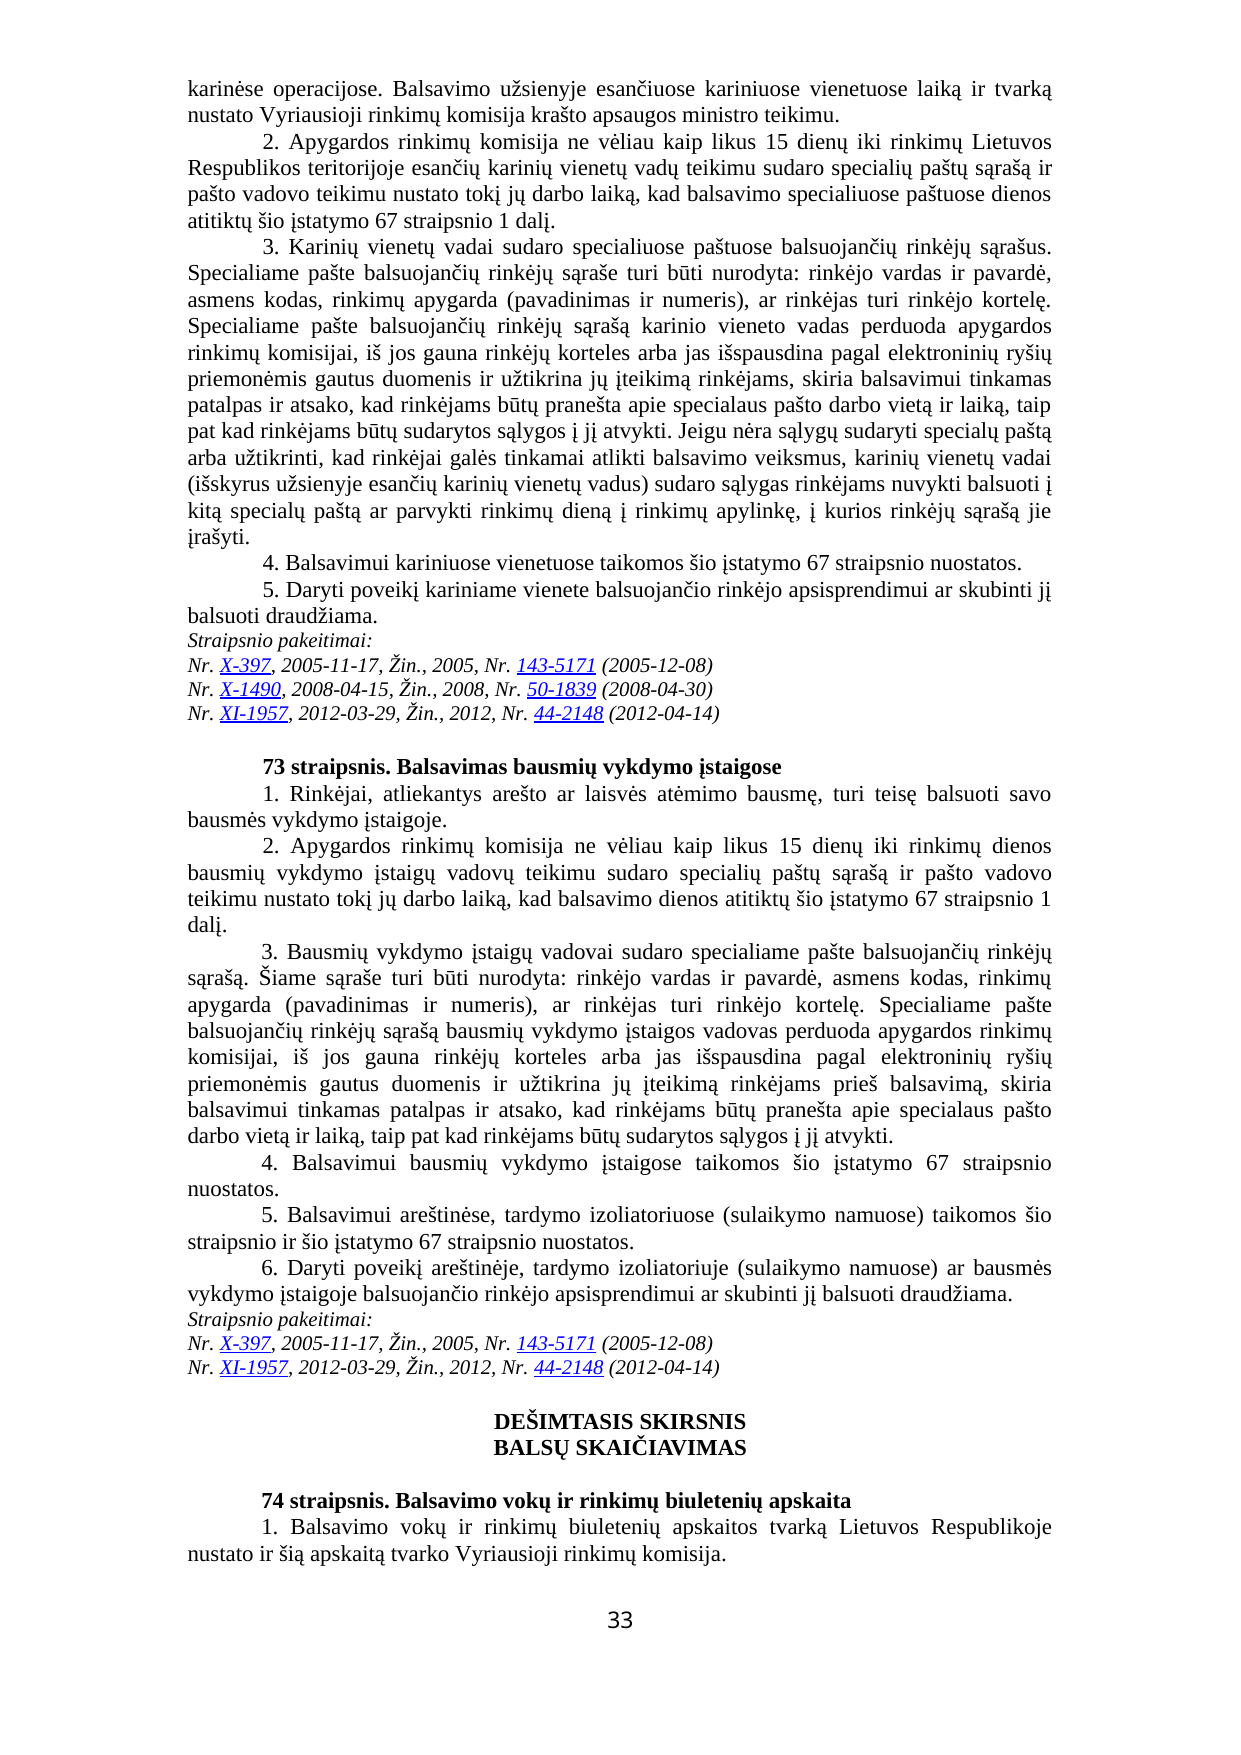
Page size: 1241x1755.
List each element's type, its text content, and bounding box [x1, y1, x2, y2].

text 73 straipsnis. Balsavimas bausmių vykdymo įstaigose [187, 753, 1053, 780]
text 6. Daryti poveikį areštinėje, tardymo izoliatoriuje (sulaikymo namuose) ar bausmės vykdymo įstaigoje balsuojančio rinkėjo apsisprendimui ar skubinti jį balsuoti draudžiama. [187, 1254, 1053, 1307]
text 2. Apygardos rinkimų komisija ne vėliau kaip likus 15 dienų iki rinkimų Lietuvos Respublikos teritorijoje esančių karinių vienetų vadų teikimu sudaro specialių paštų sąrašą ir pašto vadovo teikimu nustato tokį jų darbo laiką, kad balsavimo specialiuose paštuose dienos atitiktų šio įstatymo 67 straipsnio 1 dalį. [187, 128, 1053, 233]
text Nr. X-1490, 2008-04-15, Žin., 2008, Nr. 50-1839 (2008-04-30) [187, 677, 1053, 701]
text Nr. XI-1957, 2012-03-29, Žin., 2012, Nr. 44-2148 (2012-04-14) [187, 1355, 1053, 1379]
text Nr. X-397, 2005-11-17, Žin., 2005, Nr. 143-5171 (2005-12-08) [187, 652, 1053, 677]
text 1. Rinkėjai, atliekantys arešto ar laisvės atėmimo bausmę, turi teisę balsuoti savo bausmės vykdymo įstaigoje. [187, 780, 1053, 832]
text 5. Daryti poveikį kariniame vienete balsuojančio rinkėjo apsisprendimui ar skubinti jį balsuoti draudžiama. [187, 576, 1053, 628]
text Straipsnio pakeitimai: [187, 628, 1053, 652]
text 74 straipsnis. Balsavimo vokų ir rinkimų biuletenių apskaita [187, 1487, 1053, 1513]
text karinėse operacijose. Balsavimo užsienyje esančiuose kariniuose vienetuose laiką ir tvarką nustato Vyriausioji rinkimų komisija krašto apsaugos ministro teikimu. [187, 75, 1053, 128]
text 1. Balsavimo vokų ir rinkimų biuletenių apskaitos tvarką Lietuvos Respublikoje nustato ir šią apskaitą tvarko Vyriausioji rinkimų komisija. [187, 1513, 1053, 1566]
text Straipsnio pakeitimai: [187, 1307, 1053, 1331]
text 2. Apygardos rinkimų komisija ne vėliau kaip likus 15 dienų iki rinkimų dienos bausmių vykdymo įstaigų vadovų teikimu sudaro specialių paštų sąrašą ir pašto vadovo teikimu nustato tokį jų darbo laiką, kad balsavimo dienos atitiktų šio įstatymo 67 straipsnio 1 dalį. [187, 832, 1053, 938]
text Nr. XI-1957, 2012-03-29, Žin., 2012, Nr. 44-2148 (2012-04-14) [187, 701, 1053, 725]
text 5. Balsavimui areštinėse, tardymo izoliatoriuose (sulaikymo namuose) taikomos šio straipsnio ir šio įstatymo 67 straipsnio nuostatos. [187, 1201, 1053, 1254]
text 3. Bausmių vykdymo įstaigų vadovai sudaro specialiame pašte balsuojančių rinkėjų sąrašą. Šiame sąraše turi būti nurodyta: rinkėjo vardas ir pavardė, asmens kodas, rinkimų apygarda (pavadinimas ir numeris), ar rinkėjas turi rinkėjo kortelę. Specialiame pašte balsuojančių rinkėjų sąrašą bausmių vykdymo įstaigos vadovas perduoda apygardos rinkimų komisijai, iš jos gauna rinkėjų korteles arba jas išspausdina pagal elektroninių ryšių priemonėmis gautus duomenis ir užtikrina jų įteikimą rinkėjams prieš balsavimą, skiria balsavimui tinkamas patalpas ir atsako, kad rinkėjams būtų pranešta apie specialaus pašto darbo vietą ir laiką, taip pat kad rinkėjams būtų sudarytos sąlygos į jį atvykti. [187, 938, 1053, 1149]
text 4. Balsavimui kariniuose vienetuose taikomos šio įstatymo 67 straipsnio nuostatos. [187, 549, 1053, 576]
text BALSŲ SKAIČIAVIMAS [187, 1434, 1053, 1461]
text DEŠIMTASIS SKIRSNIS [187, 1408, 1053, 1434]
text Nr. X-397, 2005-11-17, Žin., 2005, Nr. 143-5171 (2005-12-08) [187, 1331, 1053, 1355]
text 3. Karinių vienetų vadai sudaro specialiuose paštuose balsuojančių rinkėjų sąrašus. Specialiame pašte balsuojančių rinkėjų sąraše turi būti nurodyta: rinkėjo vardas ir pavardė, asmens kodas, rinkimų apygarda (pavadinimas ir numeris), ar rinkėjas turi rinkėjo kortelę. Specialiame pašte balsuojančių rinkėjų sąrašą karinio vieneto vadas perduoda apygardos rinkimų komisijai, iš jos gauna rinkėjų korteles arba jas išspausdina pagal elektroninių ryšių priemonėmis gautus duomenis ir užtikrina jų įteikimą rinkėjams, skiria balsavimui tinkamas patalpas ir atsako, kad rinkėjams būtų pranešta apie specialaus pašto darbo vietą ir laiką, taip pat kad rinkėjams būtų sudarytos sąlygos į jį atvykti. Jeigu nėra sąlygų sudaryti specialų paštą arba užtikrinti, kad rinkėjai galės tinkamai atlikti balsavimo veiksmus, karinių vienetų vadai (išskyrus užsienyje esančių karinių vienetų vadus) sudaro sąlygas rinkėjams nuvykti balsuoti į kitą specialų paštą ar parvykti rinkimų dieną į rinkimų apylinkę, į kurios rinkėjų sąrašą jie įrašyti. [187, 233, 1053, 549]
text 4. Balsavimui bausmių vykdymo įstaigose taikomos šio įstatymo 67 straipsnio nuostatos. [187, 1149, 1053, 1201]
